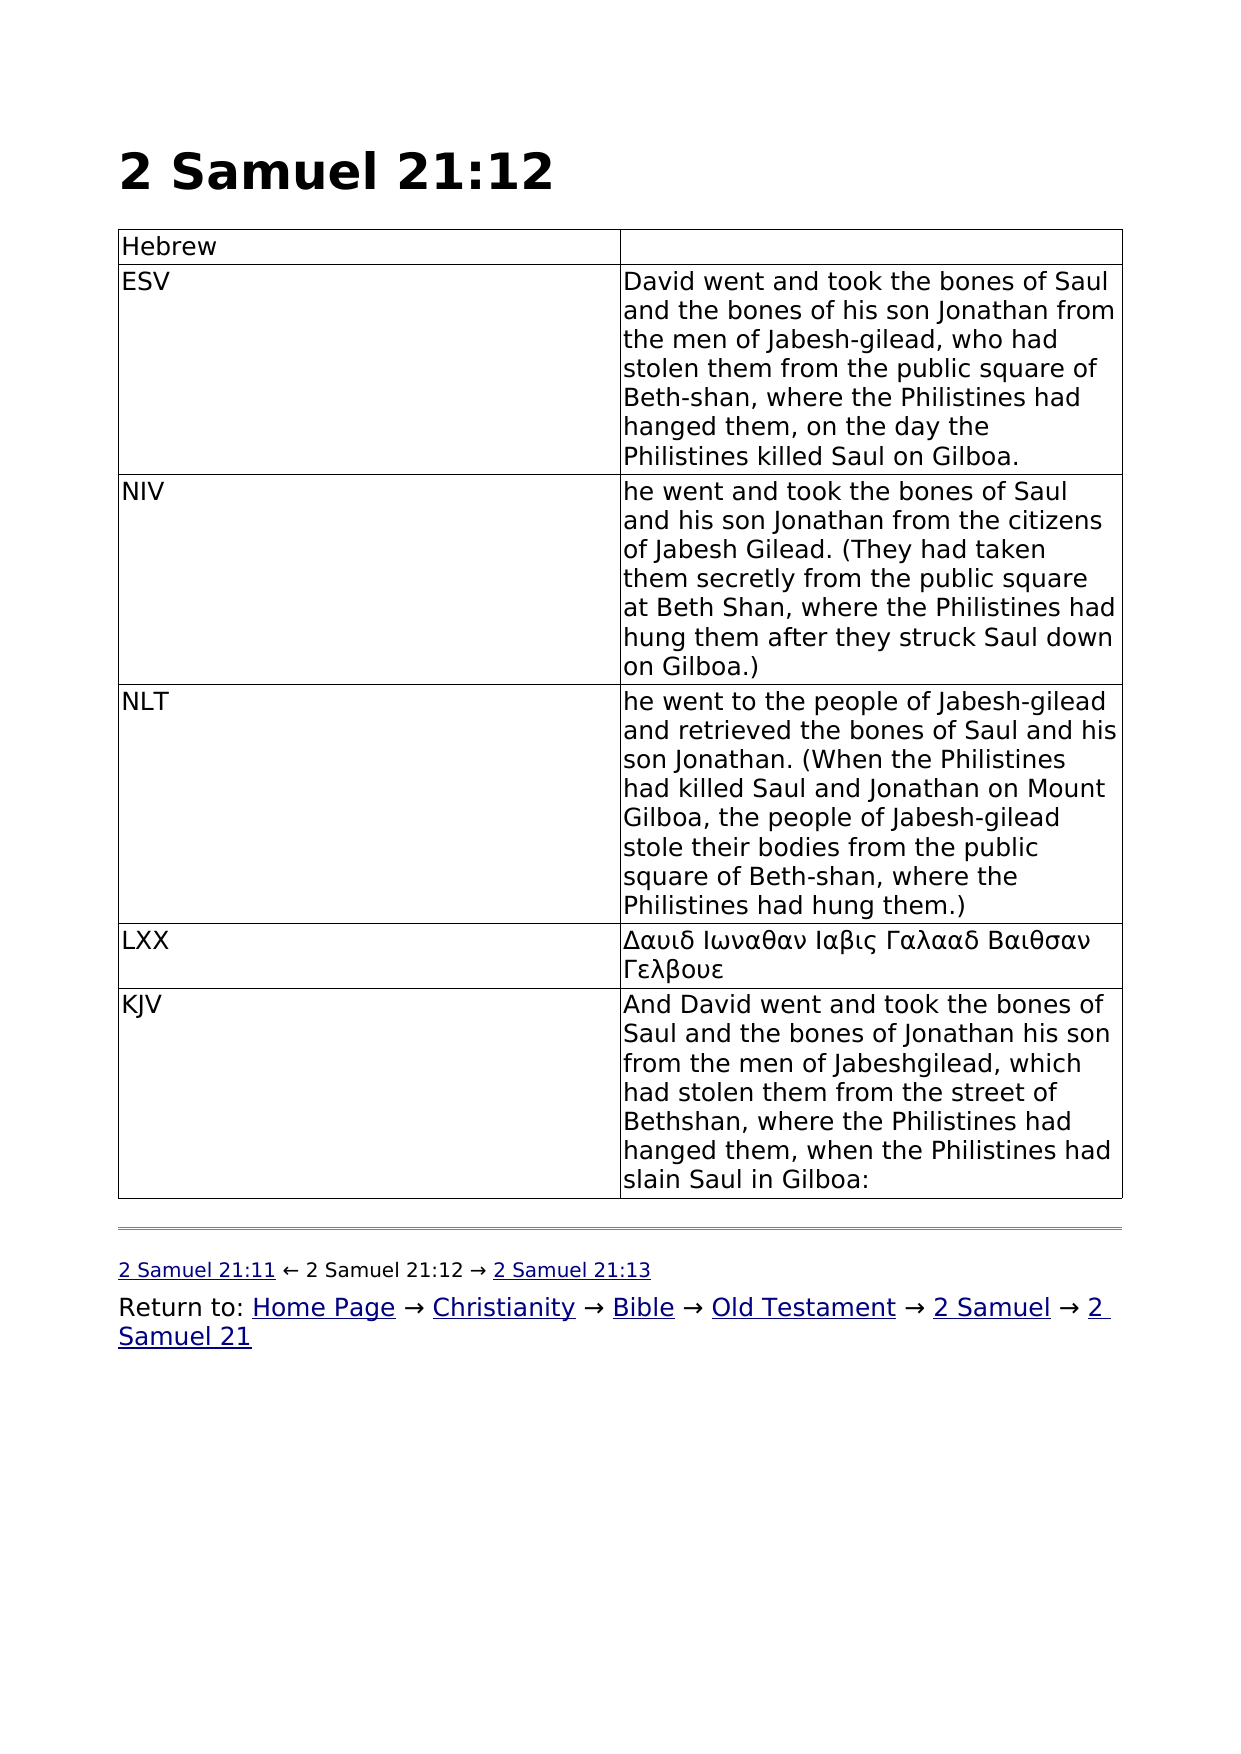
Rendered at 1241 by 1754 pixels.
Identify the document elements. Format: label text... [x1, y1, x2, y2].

table_cell ESV [119, 265, 620, 474]
table_header [621, 230, 1122, 264]
table_cell LXX [119, 924, 620, 987]
subtitle 2 Samuel 21:12 [118, 143, 1122, 201]
table_cell NLT [119, 685, 620, 923]
text 2 Samuel 21:11 ← 2 Samuel 21:12 → 2 Samuel 21:13 [118, 1259, 1122, 1293]
table_cell And David went and took the bones of Saul and the bones of Jonathan his son from the men of Jabeshgilead, which had stolen them from the street of Bethshan, where the Philistines had hanged them, when the Philistines had slain Saul in Gilboa: [621, 989, 1122, 1198]
table_cell NIV [119, 475, 620, 684]
table_cell David went and took the bones of Saul and the bones of his son Jonathan from the men of Jabesh-gilead, who had stolen them from the public square of Beth-shan, where the Philistines had hanged them, on the day the Philistines killed Saul on Gilboa. [621, 265, 1122, 474]
table_cell he went and took the bones of Saul and his son Jonathan from the citizens of Jabesh Gilead. (They had taken them secretly from the public square at Beth Shan, where the Philistines had hung them after they struck Saul down on Gilboa.) [621, 475, 1122, 684]
text Return to: Home Page → Christianity → Bible → Old Testament → 2 Samuel → 2 Samuel 21 [118, 1293, 1122, 1351]
table_cell KJV [119, 989, 620, 1198]
table_header Hebrew [119, 230, 620, 264]
table_cell Δαυιδ Ιωναθαν Ιαβις Γαλααδ Βαιθσαν Γελβουε [621, 924, 1122, 987]
table_cell he went to the people of Jabesh-gilead and retrieved the bones of Saul and his son Jonathan. (When the Philistines had killed Saul and Jonathan on Mount Gilboa, the people of Jabesh-gilead stole their bodies from the public square of Beth-shan, where the Philistines had hung them.) [621, 685, 1122, 923]
